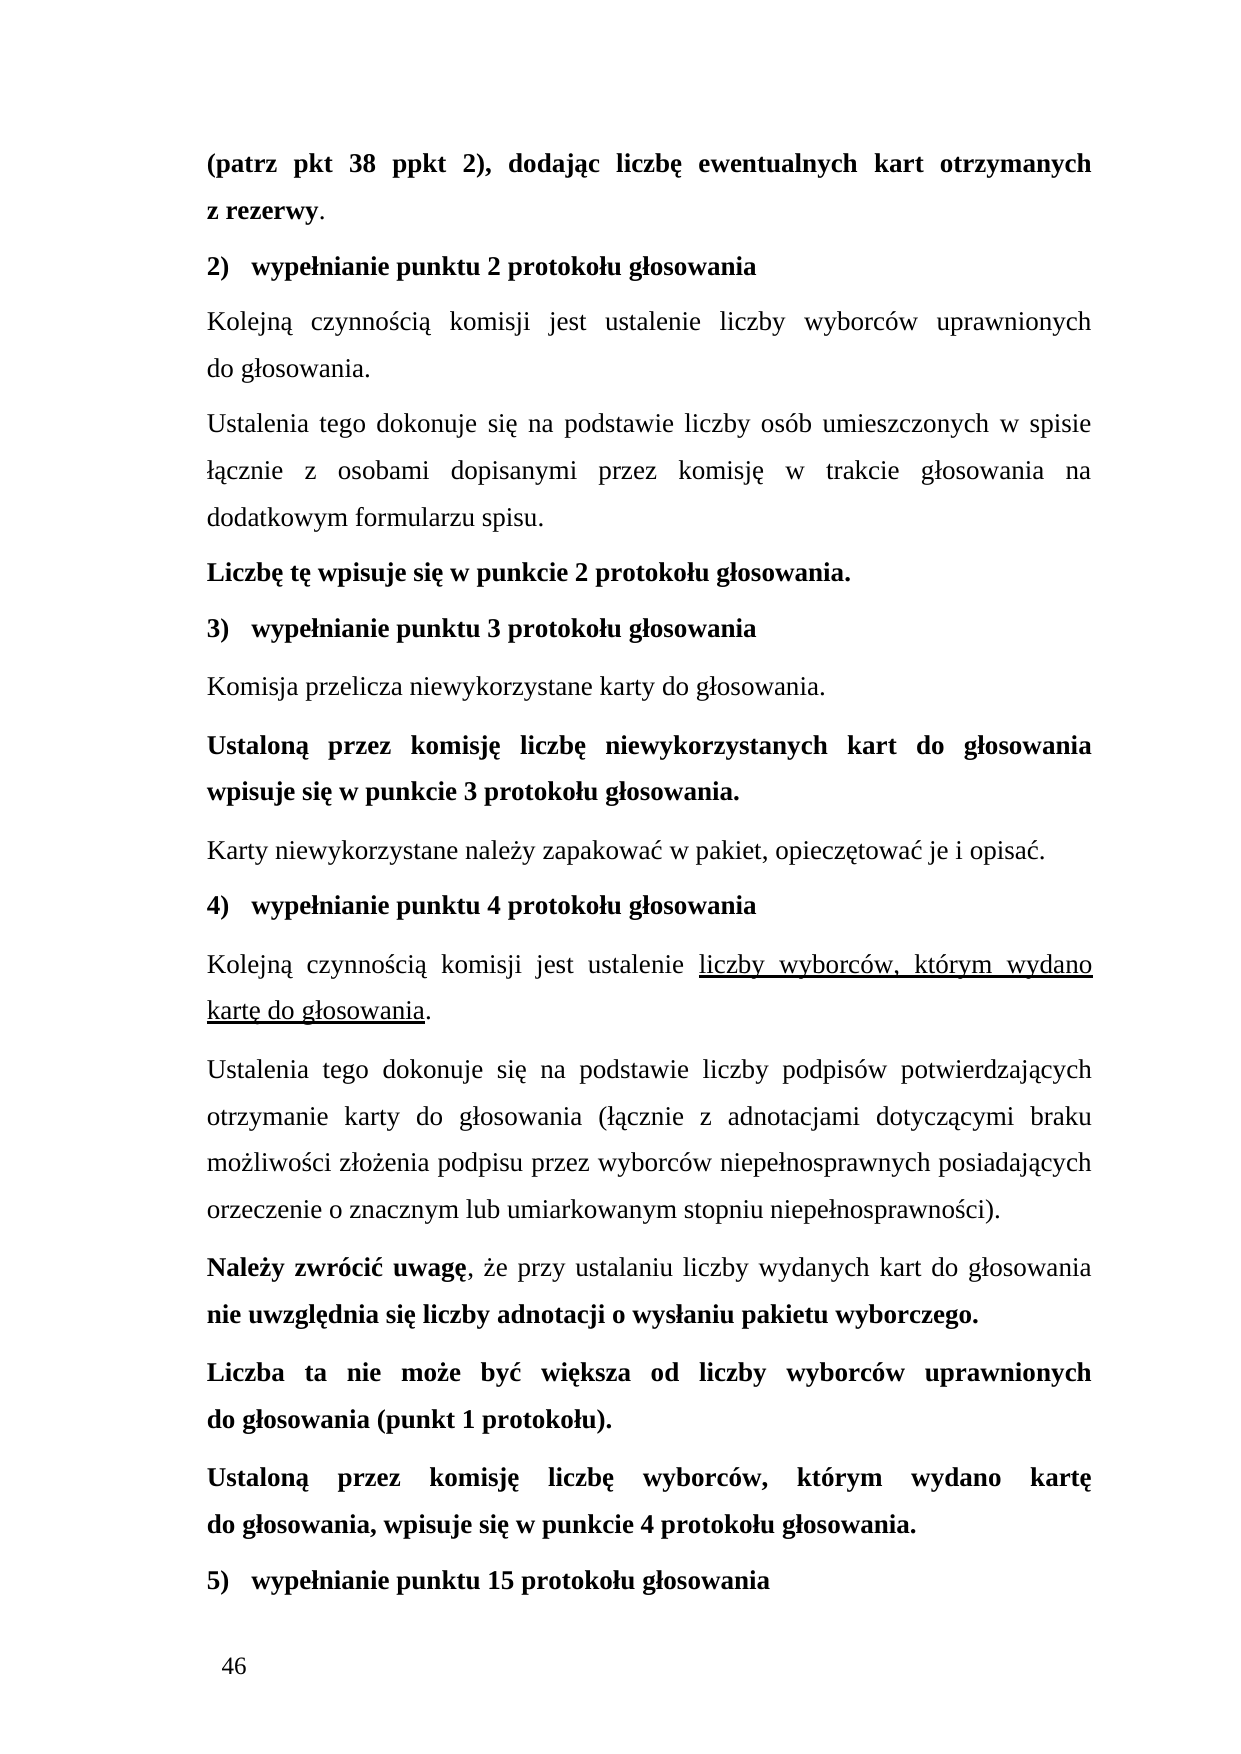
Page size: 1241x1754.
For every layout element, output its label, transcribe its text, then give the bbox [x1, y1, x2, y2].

text Ustalenia tego dokonuje się na podstawie liczby podpisów potwierdzających otrzymanie karty do głosowania (łącznie z adnotacjami dotyczącymi braku możliwości złożenia podpisu przez wyborców niepełnosprawnych posiadających orzeczenie o znacznym lub umiarkowanym stopniu niepełnosprawności). [207, 1053, 1093, 1224]
list wypełnianie punktu 3 protokołu głosowania [207, 612, 1093, 643]
list wypełnianie punktu 15 protokołu głosowania [207, 1564, 1093, 1595]
text Karty niewykorzystane należy zapakować w pakiet, opieczętować je i opisać. [207, 834, 1093, 865]
text Ustaloną przez komisję liczbę niewykorzystanych kart do głosowania wpisuje się w punkcie 3 protokołu głosowania. [207, 729, 1093, 807]
text Kolejną czynnością komisji jest ustalenie liczby wyborców uprawnionych do głosowania. [207, 305, 1093, 383]
text Kolejną czynnością komisji jest ustalenie liczby wyborców, którym wydano kartę do głosowania. [207, 948, 1093, 1026]
text Komisja przelicza niewykorzystane karty do głosowania. [207, 670, 1093, 701]
list wypełnianie punktu 4 protokołu głosowania [207, 889, 1093, 921]
text Liczbę tę wpisuje się w punkcie 2 protokołu głosowania. [207, 556, 1093, 587]
text Należy zwrócić uwagę, że przy ustalaniu liczby wydanych kart do głosowania nie uwzględnia się liczby adnotacji o wysłaniu pakietu wyborczego. [207, 1251, 1093, 1329]
text Liczba ta nie może być większa od liczby wyborców uprawnionych do głosowania (punkt 1 protokołu). [207, 1356, 1093, 1434]
text (patrz pkt 38 ppkt 2), dodając liczbę ewentualnych kart otrzymanych z rezerwy. [207, 148, 1093, 225]
list wypełnianie punktu 2 protokołu głosowania [207, 250, 1093, 281]
text Ustaloną przez komisję liczbę wyborców, którym wydano kartę do głosowania, wpisuje się w punkcie 4 protokołu głosowania. [207, 1462, 1093, 1539]
text Ustalenia tego dokonuje się na podstawie liczby osób umieszczonych w spisie łącznie z osobami dopisanymi przez komisję w trakcie głosowania na dodatkowym formularzu spisu. [207, 407, 1093, 532]
